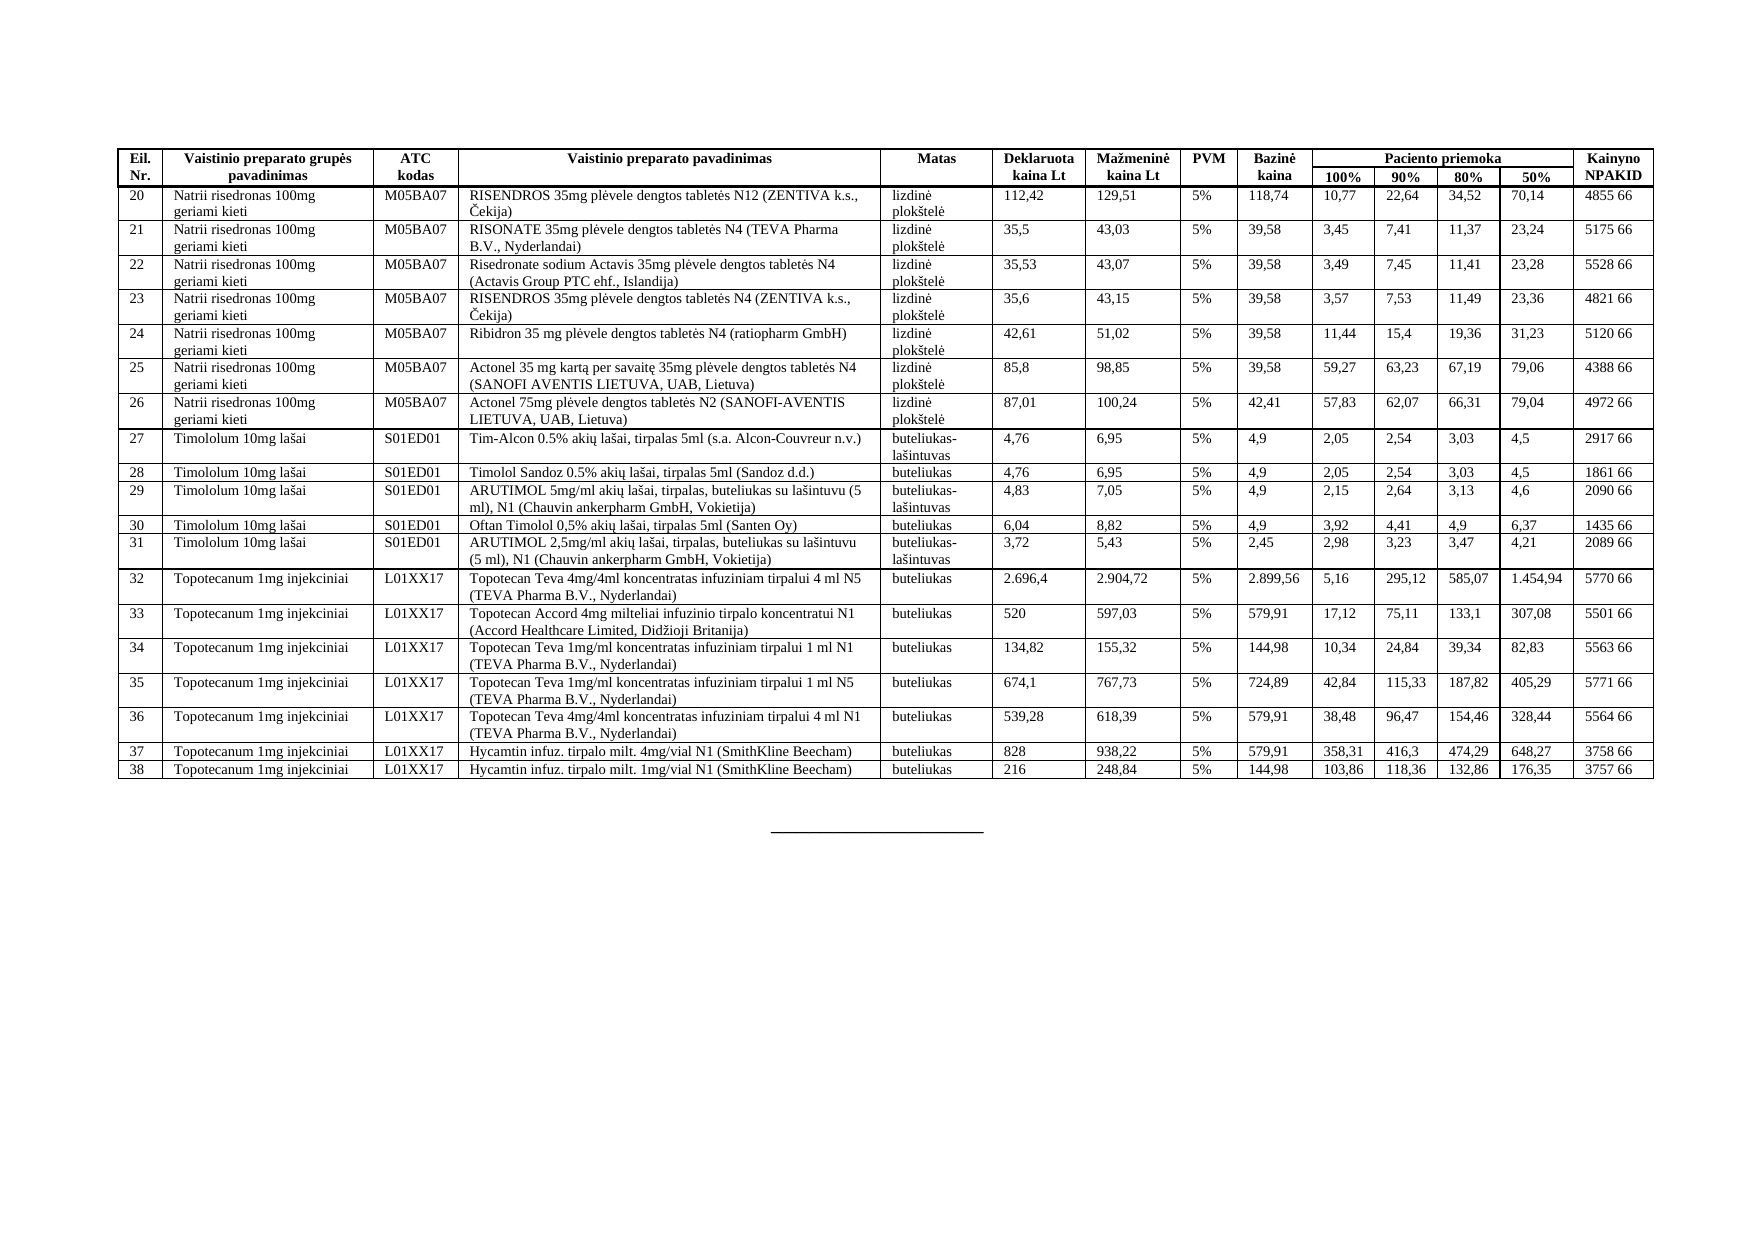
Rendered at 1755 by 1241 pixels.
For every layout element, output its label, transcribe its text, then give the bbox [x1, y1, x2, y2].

table_cell 67,19 [1438, 359, 1499, 393]
table_cell Natrii risedronas 100mg geriami kieti [163, 290, 373, 324]
table_cell ARUTIMOL 5mg/ml akių lašai, tirpalas, buteliukas su lašintuvu (5 ml), N1 (Chauvin ankerpharm GmbH, Vokietija) [459, 482, 880, 515]
table_cell ARUTIMOL 2,5mg/ml akių lašai, tirpalas, buteliukas su lašintuvu (5 ml), N1 (Chauvin ankerpharm GmbH, Vokietija) [459, 534, 880, 568]
table_cell 585,07 [1438, 570, 1499, 603]
table_cell 31,23 [1501, 325, 1573, 358]
table_cell M05BA07 [374, 188, 458, 220]
table_cell 2,54 [1375, 464, 1437, 481]
table_cell 115,33 [1375, 674, 1437, 707]
table_cell 27 [119, 430, 162, 463]
table_cell 11,49 [1438, 290, 1499, 324]
table_cell 5% [1181, 188, 1237, 220]
table_cell 23,36 [1501, 290, 1573, 324]
table_header Matas [881, 150, 992, 185]
table_cell Actonel 75mg plėvele dengtos tabletės N2 (SANOFI-AVENTIS LIETUVA, UAB, Lietuva) [459, 394, 880, 427]
table_cell 579,91 [1238, 605, 1312, 638]
table_cell Topotecanum 1mg injekciniai [163, 639, 373, 673]
table_cell 4,21 [1501, 534, 1573, 568]
table_header Vaistinio preparato grupės pavadinimas [163, 150, 373, 185]
table_cell 6,37 [1501, 516, 1573, 533]
table_cell 187,82 [1438, 674, 1499, 707]
table_cell buteliukas [881, 516, 992, 533]
table_cell buteliukas [881, 761, 992, 777]
table_cell buteliukas [881, 708, 992, 742]
table_header ATC kodas [374, 150, 458, 185]
table_cell 3,03 [1438, 464, 1499, 481]
table_cell 1861 66 [1574, 464, 1653, 481]
table_cell Topotecan Teva 1mg/ml koncentratas infuziniam tirpalui 1 ml N1 (TEVA Pharma B.V., Nyderlandai) [459, 639, 880, 673]
table_cell 23 [119, 290, 162, 324]
table_cell 5% [1181, 394, 1237, 427]
table_header Paciento priemoka [1313, 150, 1573, 166]
table_cell 28 [119, 464, 162, 481]
table_cell 134,82 [993, 639, 1085, 673]
table_cell 5770 66 [1574, 570, 1653, 603]
table_cell 307,08 [1501, 605, 1573, 638]
table_cell Topotecanum 1mg injekciniai [163, 761, 373, 777]
table_cell 3,57 [1313, 290, 1374, 324]
table_cell 34 [119, 639, 162, 673]
table_cell 405,29 [1501, 674, 1573, 707]
table_cell M05BA07 [374, 256, 458, 289]
table_cell 133,1 [1438, 605, 1499, 638]
table_cell 24,84 [1375, 639, 1437, 673]
table_cell 11,44 [1313, 325, 1374, 358]
table_cell S01ED01 [374, 482, 458, 515]
table_cell 3,49 [1313, 256, 1374, 289]
table_cell 96,47 [1375, 708, 1437, 742]
table_cell 57,83 [1313, 394, 1374, 427]
table_cell Natrii risedronas 100mg geriami kieti [163, 394, 373, 427]
table_cell 579,91 [1238, 708, 1312, 742]
table_cell 328,44 [1501, 708, 1573, 742]
table_cell 5120 66 [1574, 325, 1653, 358]
table_cell 5,16 [1313, 570, 1374, 603]
table_cell 42,41 [1238, 394, 1312, 427]
table_cell Natrii risedronas 100mg geriami kieti [163, 325, 373, 358]
table_cell 30 [119, 516, 162, 533]
table_cell Topotecanum 1mg injekciniai [163, 570, 373, 603]
table_cell lizdinė plokštelė [881, 290, 992, 324]
table_cell 4,9 [1238, 430, 1312, 463]
table_cell 5% [1181, 430, 1237, 463]
table_cell Topotecan Teva 1mg/ml koncentratas infuziniam tirpalui 1 ml N5 (TEVA Pharma B.V., Nyderlandai) [459, 674, 880, 707]
table_cell 4,41 [1375, 516, 1437, 533]
table_cell 5% [1181, 743, 1237, 759]
table_cell 75,11 [1375, 605, 1437, 638]
table_cell 3757 66 [1574, 761, 1653, 777]
table_cell 4972 66 [1574, 394, 1653, 427]
table_cell 17,12 [1313, 605, 1374, 638]
table_cell 767,73 [1086, 674, 1180, 707]
table_cell Natrii risedronas 100mg geriami kieti [163, 359, 373, 393]
table_header Mažmeninė kaina Lt [1086, 150, 1180, 185]
table_cell 4821 66 [1574, 290, 1653, 324]
table_cell 79,04 [1501, 394, 1573, 427]
table_header Bazinė kaina Lt [1238, 150, 1312, 185]
table_cell 579,91 [1238, 743, 1312, 759]
table_cell 70,14 [1501, 188, 1573, 220]
table_cell 25 [119, 359, 162, 393]
table_cell 154,46 [1438, 708, 1499, 742]
table_cell 5% [1181, 639, 1237, 673]
table_cell 22,64 [1375, 188, 1437, 220]
table_cell lizdinė plokštelė [881, 188, 992, 220]
table_cell L01XX17 [374, 605, 458, 638]
table_cell M05BA07 [374, 325, 458, 358]
table_cell 3,47 [1438, 534, 1499, 568]
table_cell Actonel 35 mg kartą per savaitę 35mg plėvele dengtos tabletės N4 (SANOFI AVENTIS LIETUVA, UAB, Lietuva) [459, 359, 880, 393]
table_cell 176,35 [1501, 761, 1573, 777]
table_cell 50% [1501, 168, 1573, 185]
table_cell 144,98 [1238, 761, 1312, 777]
table_cell 90% [1375, 168, 1437, 185]
table_cell Natrii risedronas 100mg geriami kieti [163, 188, 373, 220]
table_cell 4,5 [1501, 464, 1573, 481]
table_cell 118,36 [1375, 761, 1437, 777]
table_cell Natrii risedronas 100mg geriami kieti [163, 256, 373, 289]
table_cell buteliukas [881, 674, 992, 707]
table_cell 828 [993, 743, 1085, 759]
table_cell 79,06 [1501, 359, 1573, 393]
table_cell Timololum 10mg lašai [163, 482, 373, 515]
table_cell Topotecanum 1mg injekciniai [163, 743, 373, 759]
table_cell 5% [1181, 464, 1237, 481]
table_cell 39,58 [1238, 290, 1312, 324]
table_cell Topotecanum 1mg injekciniai [163, 674, 373, 707]
table_cell 248,84 [1086, 761, 1180, 777]
table_cell 5% [1181, 256, 1237, 289]
table_cell Risedronate sodium Actavis 35mg plėvele dengtos tabletės N4 (Actavis Group PTC ehf., Islandija) [459, 256, 880, 289]
table_cell 66,31 [1438, 394, 1499, 427]
table_cell 5,43 [1086, 534, 1180, 568]
table_cell 5% [1181, 708, 1237, 742]
table_header PVM [1181, 150, 1237, 185]
table_cell 5% [1181, 761, 1237, 777]
table_cell 22 [119, 256, 162, 289]
table_cell 1435 66 [1574, 516, 1653, 533]
table_cell buteliukas [881, 464, 992, 481]
table_cell 674,1 [993, 674, 1085, 707]
table_cell 4,5 [1501, 430, 1573, 463]
table_cell 38 [119, 761, 162, 777]
table_cell Ribidron 35 mg plėvele dengtos tabletės N4 (ratiopharm GmbH) [459, 325, 880, 358]
table_cell Topotecan Teva 4mg/4ml koncentratas infuziniam tirpalui 4 ml N5 (TEVA Pharma B.V., Nyderlandai) [459, 570, 880, 603]
table_cell 62,07 [1375, 394, 1437, 427]
table_cell Hycamtin infuz. tirpalo milt. 1mg/vial N1 (SmithKline Beecham) [459, 761, 880, 777]
table_cell Timololum 10mg lašai [163, 430, 373, 463]
table_cell 42,84 [1313, 674, 1374, 707]
table_cell L01XX17 [374, 570, 458, 603]
table_cell 3,03 [1438, 430, 1499, 463]
table_cell S01ED01 [374, 464, 458, 481]
table_cell 4,76 [993, 430, 1085, 463]
table_cell M05BA07 [374, 359, 458, 393]
table_cell 43,07 [1086, 256, 1180, 289]
table_cell 35 [119, 674, 162, 707]
table_cell 2.904,72 [1086, 570, 1180, 603]
table_cell 216 [993, 761, 1085, 777]
table_cell 37 [119, 743, 162, 759]
table_cell 85,8 [993, 359, 1085, 393]
table_cell buteliukas [881, 743, 992, 759]
table_cell 4,9 [1438, 516, 1499, 533]
table_cell 5528 66 [1574, 256, 1653, 289]
table_cell 5% [1181, 482, 1237, 515]
table_cell 474,29 [1438, 743, 1499, 759]
table_cell 15,4 [1375, 325, 1437, 358]
table_cell 118,74 [1238, 188, 1312, 220]
table_cell Hycamtin infuz. tirpalo milt. 4mg/vial N1 (SmithKline Beecham) [459, 743, 880, 759]
table_cell Oftan Timolol 0,5% akių lašai, tirpalas 5ml (Santen Oy) [459, 516, 880, 533]
table_cell 3,45 [1313, 221, 1374, 254]
table_cell RISONATE 35mg plėvele dengtos tabletės N4 (TEVA Pharma B.V., Nyderlandai) [459, 221, 880, 254]
table_cell 21 [119, 221, 162, 254]
table_cell 4,76 [993, 464, 1085, 481]
table_cell 5% [1181, 359, 1237, 393]
table_cell 2,05 [1313, 430, 1374, 463]
table_cell 32 [119, 570, 162, 603]
table_cell M05BA07 [374, 290, 458, 324]
table_cell buteliukas-lašintuvas [881, 482, 992, 515]
table_cell 2090 66 [1574, 482, 1653, 515]
table_cell 39,58 [1238, 256, 1312, 289]
table_cell 4,9 [1238, 482, 1312, 515]
table_cell 112,42 [993, 188, 1085, 220]
table_cell 39,58 [1238, 325, 1312, 358]
table_cell 2,45 [1238, 534, 1312, 568]
table_cell S01ED01 [374, 430, 458, 463]
table_cell 597,03 [1086, 605, 1180, 638]
table_cell Topotecan Teva 4mg/4ml koncentratas infuziniam tirpalui 4 ml N1 (TEVA Pharma B.V., Nyderlandai) [459, 708, 880, 742]
table_cell 5% [1181, 516, 1237, 533]
table_cell buteliukas [881, 605, 992, 638]
table_cell 4,9 [1238, 516, 1312, 533]
table_cell 11,41 [1438, 256, 1499, 289]
table_cell 59,27 [1313, 359, 1374, 393]
table_cell 5771 66 [1574, 674, 1653, 707]
table_cell lizdinė plokštelė [881, 256, 992, 289]
table_header Kainyno NPAKID [1574, 150, 1653, 185]
table_cell 5% [1181, 221, 1237, 254]
table_cell 29 [119, 482, 162, 515]
table_cell 5564 66 [1574, 708, 1653, 742]
table_cell 724,89 [1238, 674, 1312, 707]
table_header Vaistinio preparato pavadinimas [459, 150, 880, 185]
table_cell 1.454,94 [1501, 570, 1573, 603]
table_cell 3758 66 [1574, 743, 1653, 759]
table_cell 2.899,56 [1238, 570, 1312, 603]
table_cell buteliukas-lašintuvas [881, 534, 992, 568]
table_cell 5% [1181, 605, 1237, 638]
table_cell 7,05 [1086, 482, 1180, 515]
table_cell 38,48 [1313, 708, 1374, 742]
table_cell 23,24 [1501, 221, 1573, 254]
table_cell 618,39 [1086, 708, 1180, 742]
table_cell L01XX17 [374, 708, 458, 742]
table_cell 5% [1181, 290, 1237, 324]
table_cell 35,6 [993, 290, 1085, 324]
table_cell 33 [119, 605, 162, 638]
table_cell 4855 66 [1574, 188, 1653, 220]
table_cell lizdinė plokštelė [881, 221, 992, 254]
table_cell Timololum 10mg lašai [163, 464, 373, 481]
table_cell 132,86 [1438, 761, 1499, 777]
table_cell lizdinė plokštelė [881, 394, 992, 427]
table_cell 3,92 [1313, 516, 1374, 533]
table_cell 2.696,4 [993, 570, 1085, 603]
table_cell 4,9 [1238, 464, 1312, 481]
table_cell RISENDROS 35mg plėvele dengtos tabletės N4 (ZENTIVA k.s., Čekija) [459, 290, 880, 324]
table_cell 7,41 [1375, 221, 1437, 254]
table_cell Timololum 10mg lašai [163, 516, 373, 533]
table_cell 2917 66 [1574, 430, 1653, 463]
table_cell M05BA07 [374, 394, 458, 427]
table_header Eil. Nr. [119, 150, 162, 185]
table_cell 295,12 [1375, 570, 1437, 603]
table_cell L01XX17 [374, 761, 458, 777]
table_cell 129,51 [1086, 188, 1180, 220]
table_cell 5501 66 [1574, 605, 1653, 638]
table_cell 31 [119, 534, 162, 568]
table_cell 39,34 [1438, 639, 1499, 673]
table_cell S01ED01 [374, 534, 458, 568]
table_cell 155,32 [1086, 639, 1180, 673]
table_cell 100% [1313, 168, 1374, 185]
table_cell 5563 66 [1574, 639, 1653, 673]
table_cell 39,58 [1238, 221, 1312, 254]
table_cell Timololum 10mg lašai [163, 534, 373, 568]
table_cell Tim-Alcon 0.5% akių lašai, tirpalas 5ml (s.a. Alcon-Couvreur n.v.) [459, 430, 880, 463]
table_cell 3,72 [993, 534, 1085, 568]
table_cell 4,6 [1501, 482, 1573, 515]
table_cell 2089 66 [1574, 534, 1653, 568]
table_cell L01XX17 [374, 743, 458, 759]
table_cell 2,15 [1313, 482, 1374, 515]
table_cell 5% [1181, 325, 1237, 358]
table_cell buteliukas-lašintuvas [881, 430, 992, 463]
table_cell 10,34 [1313, 639, 1374, 673]
table_cell 4,83 [993, 482, 1085, 515]
table_cell 43,15 [1086, 290, 1180, 324]
table_cell 36 [119, 708, 162, 742]
table_cell 4388 66 [1574, 359, 1653, 393]
table_cell Topotecanum 1mg injekciniai [163, 605, 373, 638]
table_cell 5% [1181, 570, 1237, 603]
table_cell 144,98 [1238, 639, 1312, 673]
table_cell 2,05 [1313, 464, 1374, 481]
table_cell 100,24 [1086, 394, 1180, 427]
table_cell 520 [993, 605, 1085, 638]
text _________________ [118, 807, 1636, 836]
table_cell 63,23 [1375, 359, 1437, 393]
table_cell Timolol Sandoz 0.5% akių lašai, tirpalas 5ml (Sandoz d.d.) [459, 464, 880, 481]
table_cell lizdinė plokštelė [881, 359, 992, 393]
table_cell 39,58 [1238, 359, 1312, 393]
table_cell 42,61 [993, 325, 1085, 358]
table_cell Natrii risedronas 100mg geriami kieti [163, 221, 373, 254]
table_cell 2,64 [1375, 482, 1437, 515]
table_cell 43,03 [1086, 221, 1180, 254]
table_cell buteliukas [881, 570, 992, 603]
table_cell 7,53 [1375, 290, 1437, 324]
table_cell 34,52 [1438, 188, 1499, 220]
table_cell 80% [1438, 168, 1499, 185]
table_cell 539,28 [993, 708, 1085, 742]
table_cell 82,83 [1501, 639, 1573, 673]
table_cell buteliukas [881, 639, 992, 673]
table_cell 3,23 [1375, 534, 1437, 568]
table_cell 2,98 [1313, 534, 1374, 568]
table_cell 11,37 [1438, 221, 1499, 254]
table_cell 10,77 [1313, 188, 1374, 220]
table_cell 26 [119, 394, 162, 427]
table_cell lizdinė plokštelė [881, 325, 992, 358]
table_cell 5175 66 [1574, 221, 1653, 254]
table_cell 103,86 [1313, 761, 1374, 777]
table_cell 87,01 [993, 394, 1085, 427]
table_cell Topotecanum 1mg injekciniai [163, 708, 373, 742]
table_header Deklaruota kaina Lt [993, 150, 1085, 185]
table_cell 51,02 [1086, 325, 1180, 358]
table_cell 648,27 [1501, 743, 1573, 759]
table_cell 6,95 [1086, 430, 1180, 463]
table_cell 35,53 [993, 256, 1085, 289]
table_cell 98,85 [1086, 359, 1180, 393]
table_cell 416,3 [1375, 743, 1437, 759]
table_cell L01XX17 [374, 639, 458, 673]
table_cell 35,5 [993, 221, 1085, 254]
table_cell 7,45 [1375, 256, 1437, 289]
table_cell 8,82 [1086, 516, 1180, 533]
table_cell 19,36 [1438, 325, 1499, 358]
table_cell 23,28 [1501, 256, 1573, 289]
table_cell 24 [119, 325, 162, 358]
table_cell 358,31 [1313, 743, 1374, 759]
table_cell 5% [1181, 534, 1237, 568]
table_cell 5% [1181, 674, 1237, 707]
table_cell M05BA07 [374, 221, 458, 254]
table_cell 20 [119, 188, 162, 220]
table_cell 6,04 [993, 516, 1085, 533]
table_cell 938,22 [1086, 743, 1180, 759]
table_cell L01XX17 [374, 674, 458, 707]
table_cell 3,13 [1438, 482, 1499, 515]
table_cell Topotecan Accord 4mg milteliai infuzinio tirpalo koncentratui N1 (Accord Healthcare Limited, Didžioji Britanija) [459, 605, 880, 638]
table_cell S01ED01 [374, 516, 458, 533]
table_cell RISENDROS 35mg plėvele dengtos tabletės N12 (ZENTIVA k.s., Čekija) [459, 188, 880, 220]
table_cell 6,95 [1086, 464, 1180, 481]
table_cell 2,54 [1375, 430, 1437, 463]
